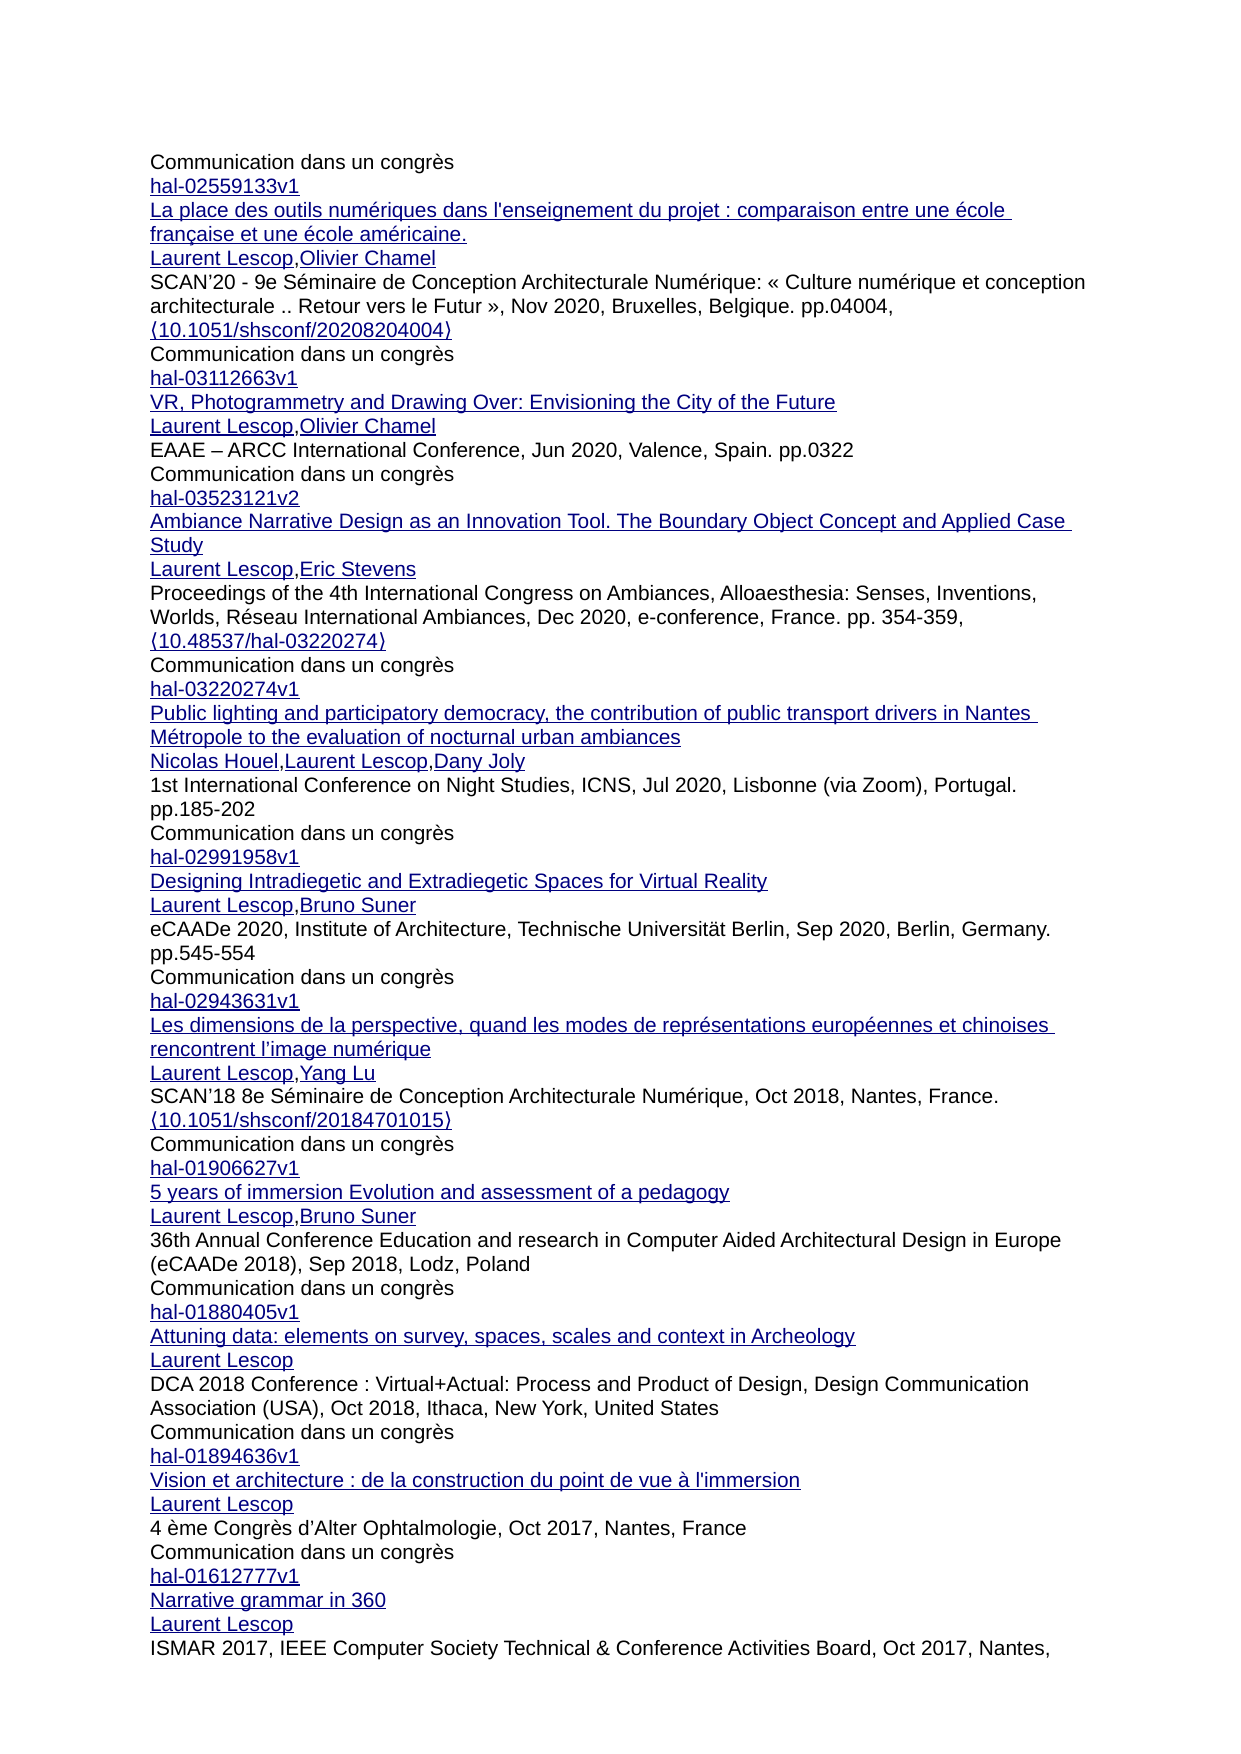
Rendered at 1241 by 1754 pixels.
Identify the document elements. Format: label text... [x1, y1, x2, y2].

table_cell 5 years of immersion Evolution and assessment of a pedagogy Laurent Lescop,Bruno Suner 36th Annual Conference Education and research in Computer Aided Architectural Design in Europe (eCAADe 2018), Sep 2018, Lodz, Poland Communication dans un congrès hal-01880405v1 [150, 1180, 1090, 1324]
table_cell La place des outils numériques dans l'enseignement du projet : comparaison entre une école française et une école américaine. Laurent Lescop,Olivier Chamel SCAN’20 - 9e Séminaire de Conception Architecturale Numérique: « Culture numérique et conception architecturale .. Retour vers le Futur », Nov 2020, Bruxelles, Belgique. pp.04004, ⟨10.1051/shsconf/20208204004⟩ Communication dans un congrès hal-03112663v1 [150, 198, 1090, 389]
table_cell Ambiance Narrative Design as an Innovation Tool. The Boundary Object Concept and Applied Case Study Laurent Lescop,Eric Stevens Proceedings of the 4th International Congress on Ambiances, Alloaesthesia: Senses, Inventions, Worlds, Réseau International Ambiances, Dec 2020, e-conference, France. pp. 354-359, ⟨10.48537/hal-03220274⟩ Communication dans un congrès hal-03220274v1 [150, 509, 1090, 701]
table_cell Les dimensions de la perspective, quand les modes de représentations européennes et chinoises rencontrent l’image numérique Laurent Lescop,Yang Lu SCAN’18 8e Séminaire de Conception Architecturale Numérique, Oct 2018, Nantes, France. ⟨10.1051/shsconf/20184701015⟩ Communication dans un congrès hal-01906627v1 [150, 1013, 1090, 1180]
table_cell Public lighting and participatory democracy, the contribution of public transport drivers in Nantes Métropole to the evaluation of nocturnal urban ambiances Nicolas Houel,Laurent Lescop,Dany Joly 1st International Conference on Night Studies, ICNS, Jul 2020, Lisbonne (via Zoom), Portugal. pp.185-202 Communication dans un congrès hal-02991958v1 [150, 701, 1090, 869]
table_cell Narrative grammar in 360 Laurent Lescop ISMAR 2017, IEEE Computer Society Technical & Conference Activities Board, Oct 2017, Nantes, [150, 1588, 1090, 1659]
table_cell Designing Intradiegetic and Extradiegetic Spaces for Virtual Reality Laurent Lescop,Bruno Suner eCAADe 2020, Institute of Architecture, Technische Universität Berlin, Sep 2020, Berlin, Germany. pp.545-554 Communication dans un congrès hal-02943631v1 [150, 869, 1090, 1012]
table_cell Attuning data: elements on survey, spaces, scales and context in Archeology Laurent Lescop DCA 2018 Conference : Virtual+Actual: Process and Product of Design, Design Communication Association (USA), Oct 2018, Ithaca, New York, United States Communication dans un congrès hal-01894636v1 [150, 1324, 1090, 1468]
table_cell VR, Photogrammetry and Drawing Over: Envisioning the City of the Future Laurent Lescop,Olivier Chamel EAAE – ARCC International Conference, Jun 2020, Valence, Spain. pp.0322 Communication dans un congrès hal-03523121v2 [150, 390, 1090, 509]
table_cell Communication dans un congrès hal-02559133v1 [150, 150, 1090, 198]
table_cell Vision et architecture : de la construction du point de vue à l'immersion Laurent Lescop 4 ème Congrès d’Alter Ophtalmologie, Oct 2017, Nantes, France Communication dans un congrès hal-01612777v1 [150, 1468, 1090, 1587]
